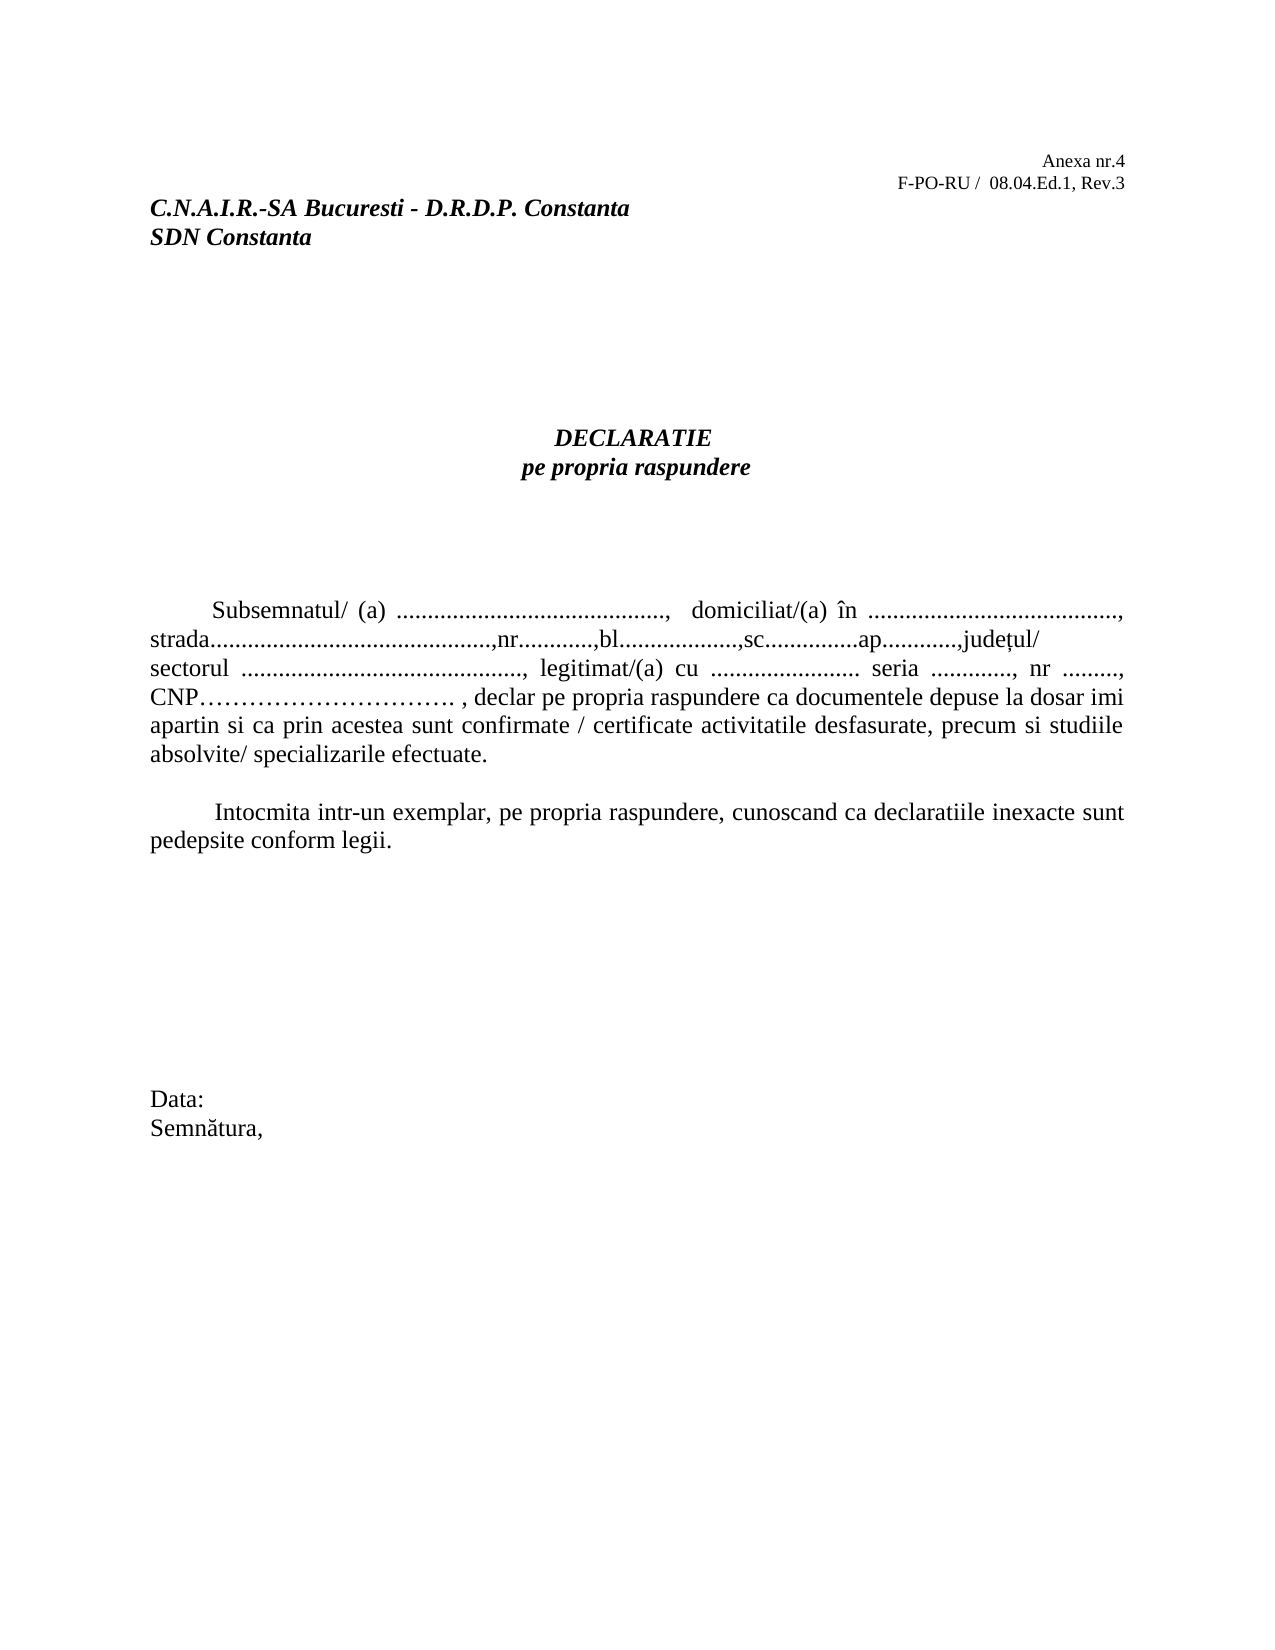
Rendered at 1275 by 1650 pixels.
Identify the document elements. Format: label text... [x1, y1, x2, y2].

text Subsemnatul/ (a) ..........................................., domiciliat/(a) în ........................................, strada.............................................,nr............,bl...................,sc...............ap............,județul/sectorul ............................................., legitimat/(a) cu ........................ seria ............., nr ........., CNP…………………………. , declar pe propria raspundere ca documentele depuse la dosar imi apartin si ca prin acestea sunt confirmate / certificate activitatile desfasurate, precum si studiile absolvite/ specializarile efectuate. [150, 596, 1125, 768]
text C.N.A.I.R.-SA Bucuresti - D.R.D.P. Constanta [150, 193, 1125, 222]
text Data: Semnătura, [150, 1084, 1116, 1142]
text pe propria raspundere [150, 452, 1125, 481]
text Anexa nr.4 [150, 150, 1125, 172]
text Intocmita intr-un exemplar, pe propria raspundere, cunoscand ca declaratiile inexacte sunt pedepsite conform legii. [150, 797, 1125, 854]
text SDN Constanta [150, 222, 1125, 251]
text F-PO-RU / 08.04.Ed.1, Rev.3 [150, 172, 1125, 193]
text DECLARATIE [150, 423, 1125, 452]
